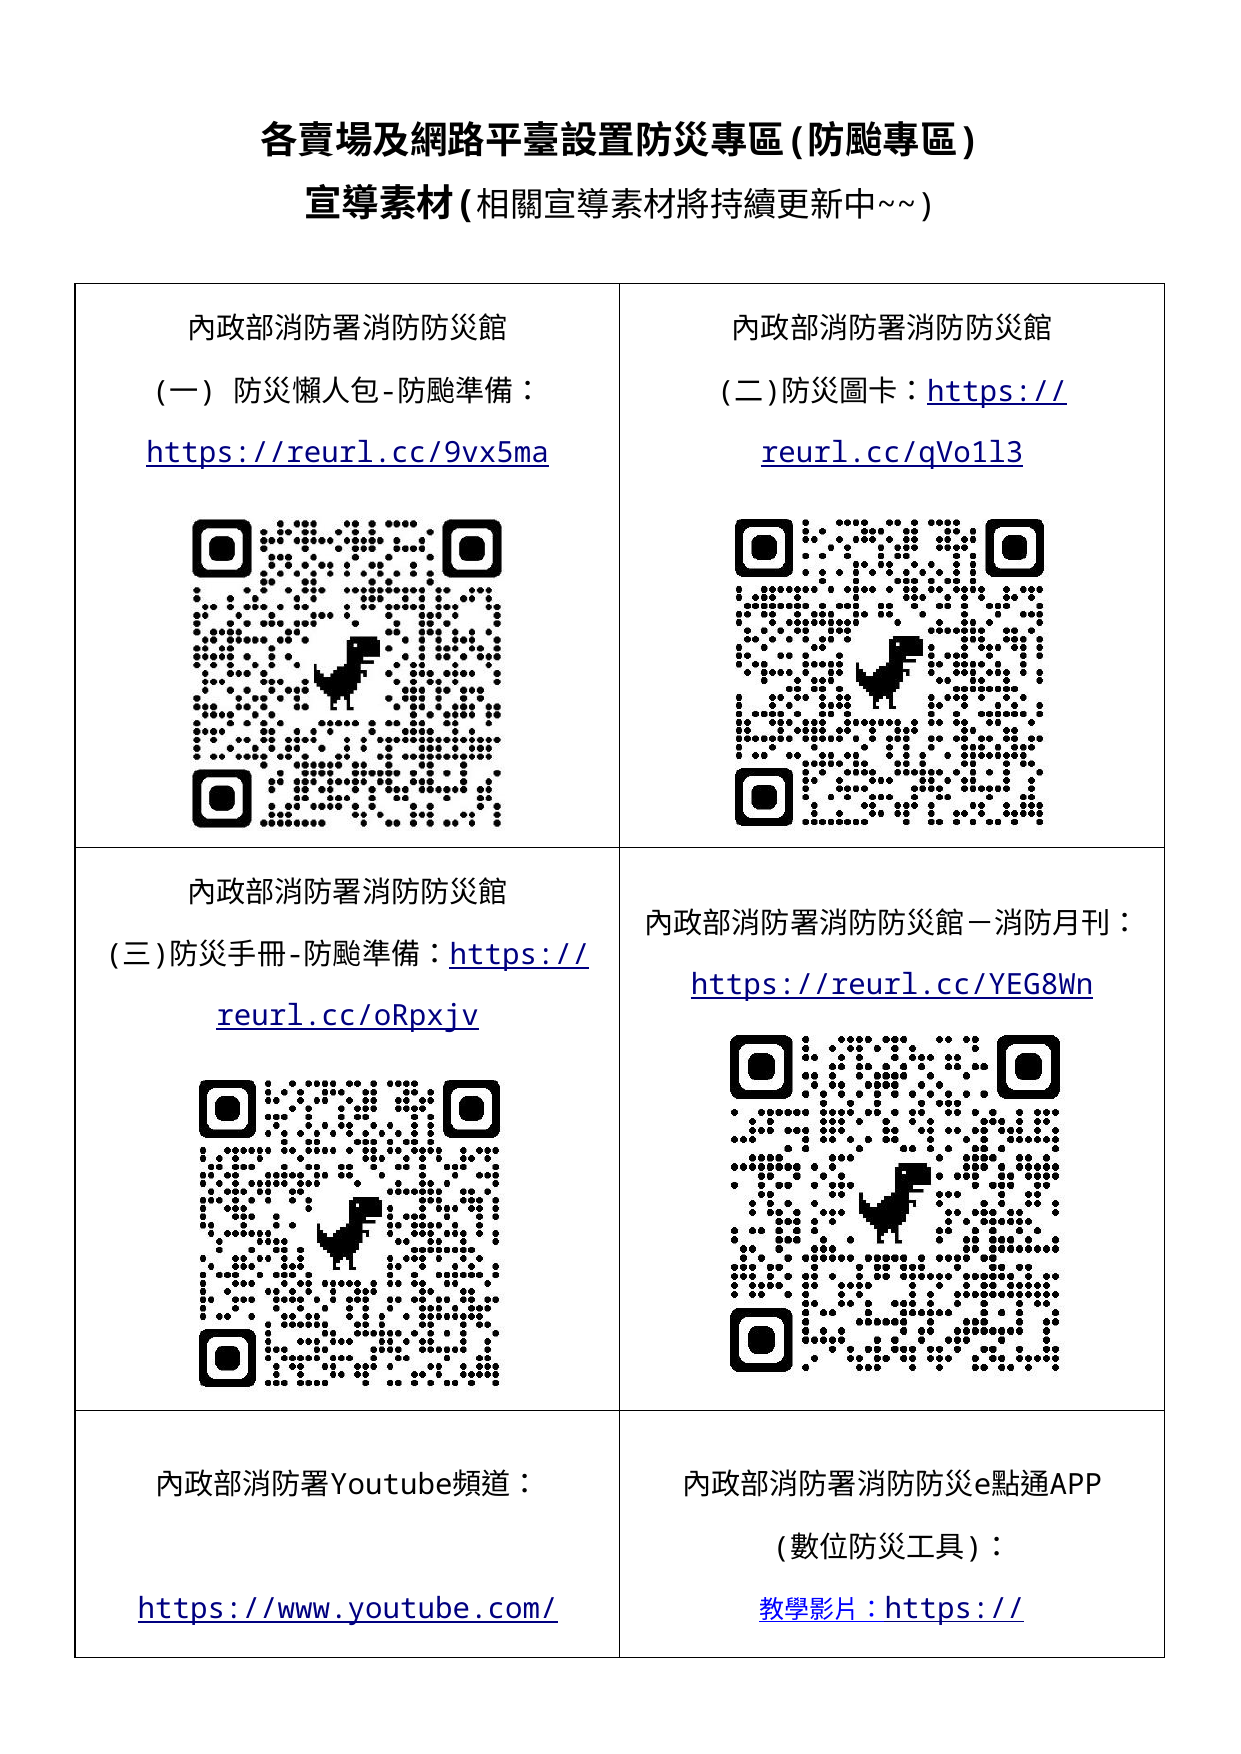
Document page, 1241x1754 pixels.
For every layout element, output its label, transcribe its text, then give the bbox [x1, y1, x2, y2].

table_cell 內政部消防署Youtube頻道： https://www.youtube.com/ [76, 1411, 619, 1657]
text 各賣場及網路平臺設置防災專區(防颱專區) [75, 96, 1165, 158]
table_header 內政部消防署消防防災館 (二)防災圖卡：https://reurl.cc/qVo1l3 [620, 284, 1164, 847]
table_header 內政部消防署消防防災館 (一) 防災懶人包-防颱準備：https://reurl.cc/9vx5ma [76, 284, 619, 847]
text 宣導素材(相關宣導素材將持續更新中~~) [75, 158, 1165, 221]
table_cell 內政部消防署消防防災館－消防月刊：https://reurl.cc/YEG8Wn [620, 848, 1164, 1410]
table_cell 內政部消防署消防防災館 (三)防災手冊-防颱準備：https://reurl.cc/oRpxjv [76, 848, 619, 1410]
table_cell 內政部消防署消防防災e點通APP (數位防災工具)： 教學影片：https:// [620, 1411, 1164, 1657]
